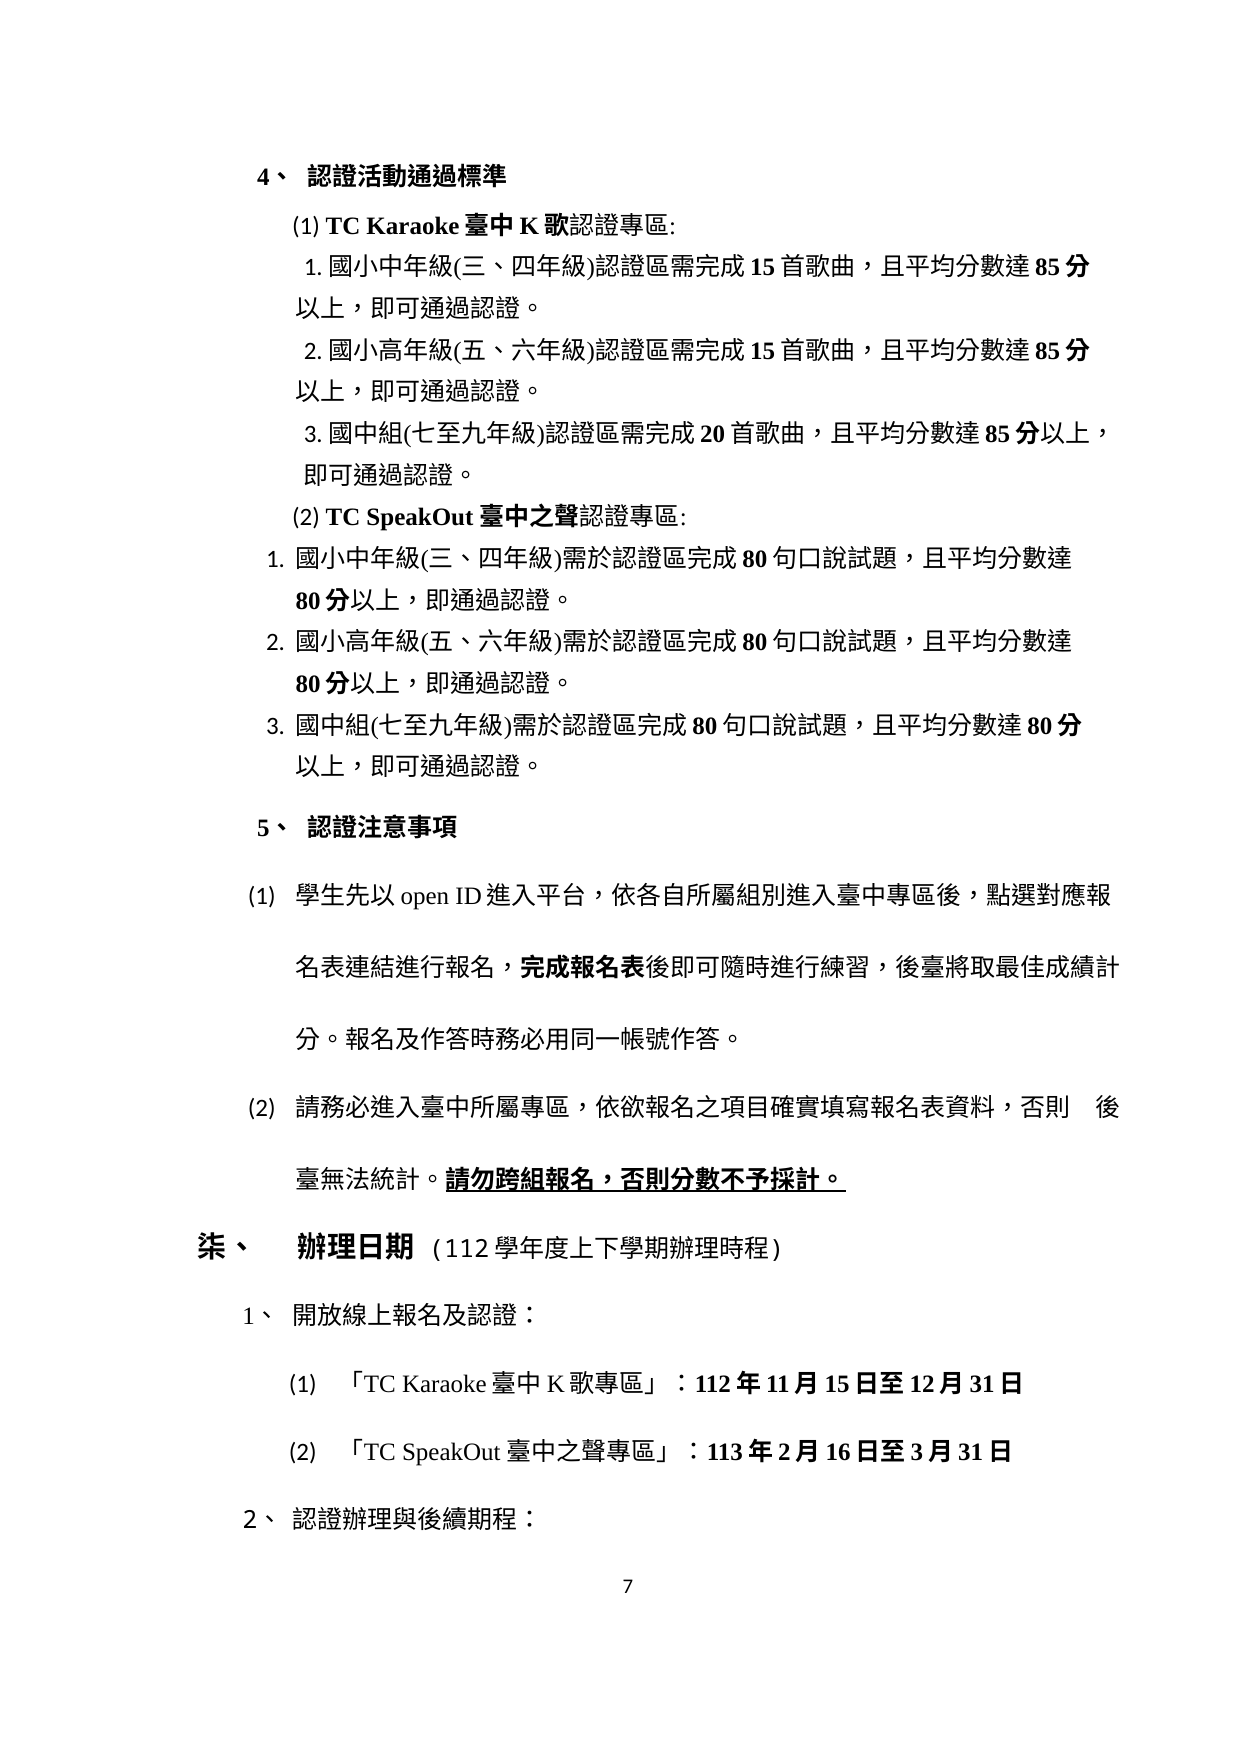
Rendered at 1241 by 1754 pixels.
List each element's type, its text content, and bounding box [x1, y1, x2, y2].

text 以上，即可通過認證。 [281, 367, 1107, 409]
list 國中組(七至九年級)需於認證區完成80句口說試題，且平均分數達80分 [266, 701, 1152, 742]
list 國小中年級(三、四年級)需於認證區完成80句口說試題，且平均分數達 [266, 534, 1137, 576]
list 國小高年級(五、六年級)認證區需完成15首歌曲，且平均分數達85分 [303, 326, 1107, 367]
list 開放線上報名及認證： [242, 1272, 1107, 1335]
list 「TC SpeakOut 臺中之聲專區」：113年2月16日至3月31日 [289, 1408, 1113, 1471]
list 辦理日期 (112學年度上下學期辦理時程) [198, 1203, 1107, 1266]
text 80分以上，即通過認證。 [295, 576, 1137, 617]
text 以上，即可通過認證。 [295, 742, 1152, 784]
list 「TC Karaoke臺中K歌專區」：112年11月15日至12月31日 [289, 1340, 1113, 1403]
list TC SpeakOut 臺中之聲認證專區: [292, 492, 1137, 534]
list TC Karaoke臺中K歌認證專區: [292, 201, 1137, 242]
list 認證注意事項 [257, 784, 1107, 847]
list 請務必進入臺中所屬專區，依欲報名之項目確實填寫報名表資料，否則 後臺無法統計。請勿跨組報名，否則分數不予採計。 [248, 1064, 1122, 1198]
list 國小中年級(三、四年級)認證區需完成15首歌曲，且平均分數達85分 [303, 242, 1107, 284]
text 即可通過認證。 [303, 451, 1122, 492]
list 認證活動通過標準 [257, 133, 1107, 195]
text 80分以上，即通過認證。 [295, 659, 1137, 701]
list 學生先以open ID進入平台，依各自所屬組別進入臺中專區後，點選對應報名表連結進行報名，完成報名表後即可隨時進行練習，後臺將取最佳成績計分。報名及作答時務必用同一帳號作答。 [248, 852, 1122, 1058]
list 國小高年級(五、六年級)需於認證區完成80句口說試題，且平均分數達 [266, 617, 1137, 659]
list 國中組(七至九年級)認證區需完成20首歌曲，且平均分數達85分以上， [303, 409, 1122, 451]
list 認證辦理與後續期程： [242, 1476, 1107, 1538]
text 以上，即可通過認證。 [285, 284, 1107, 326]
